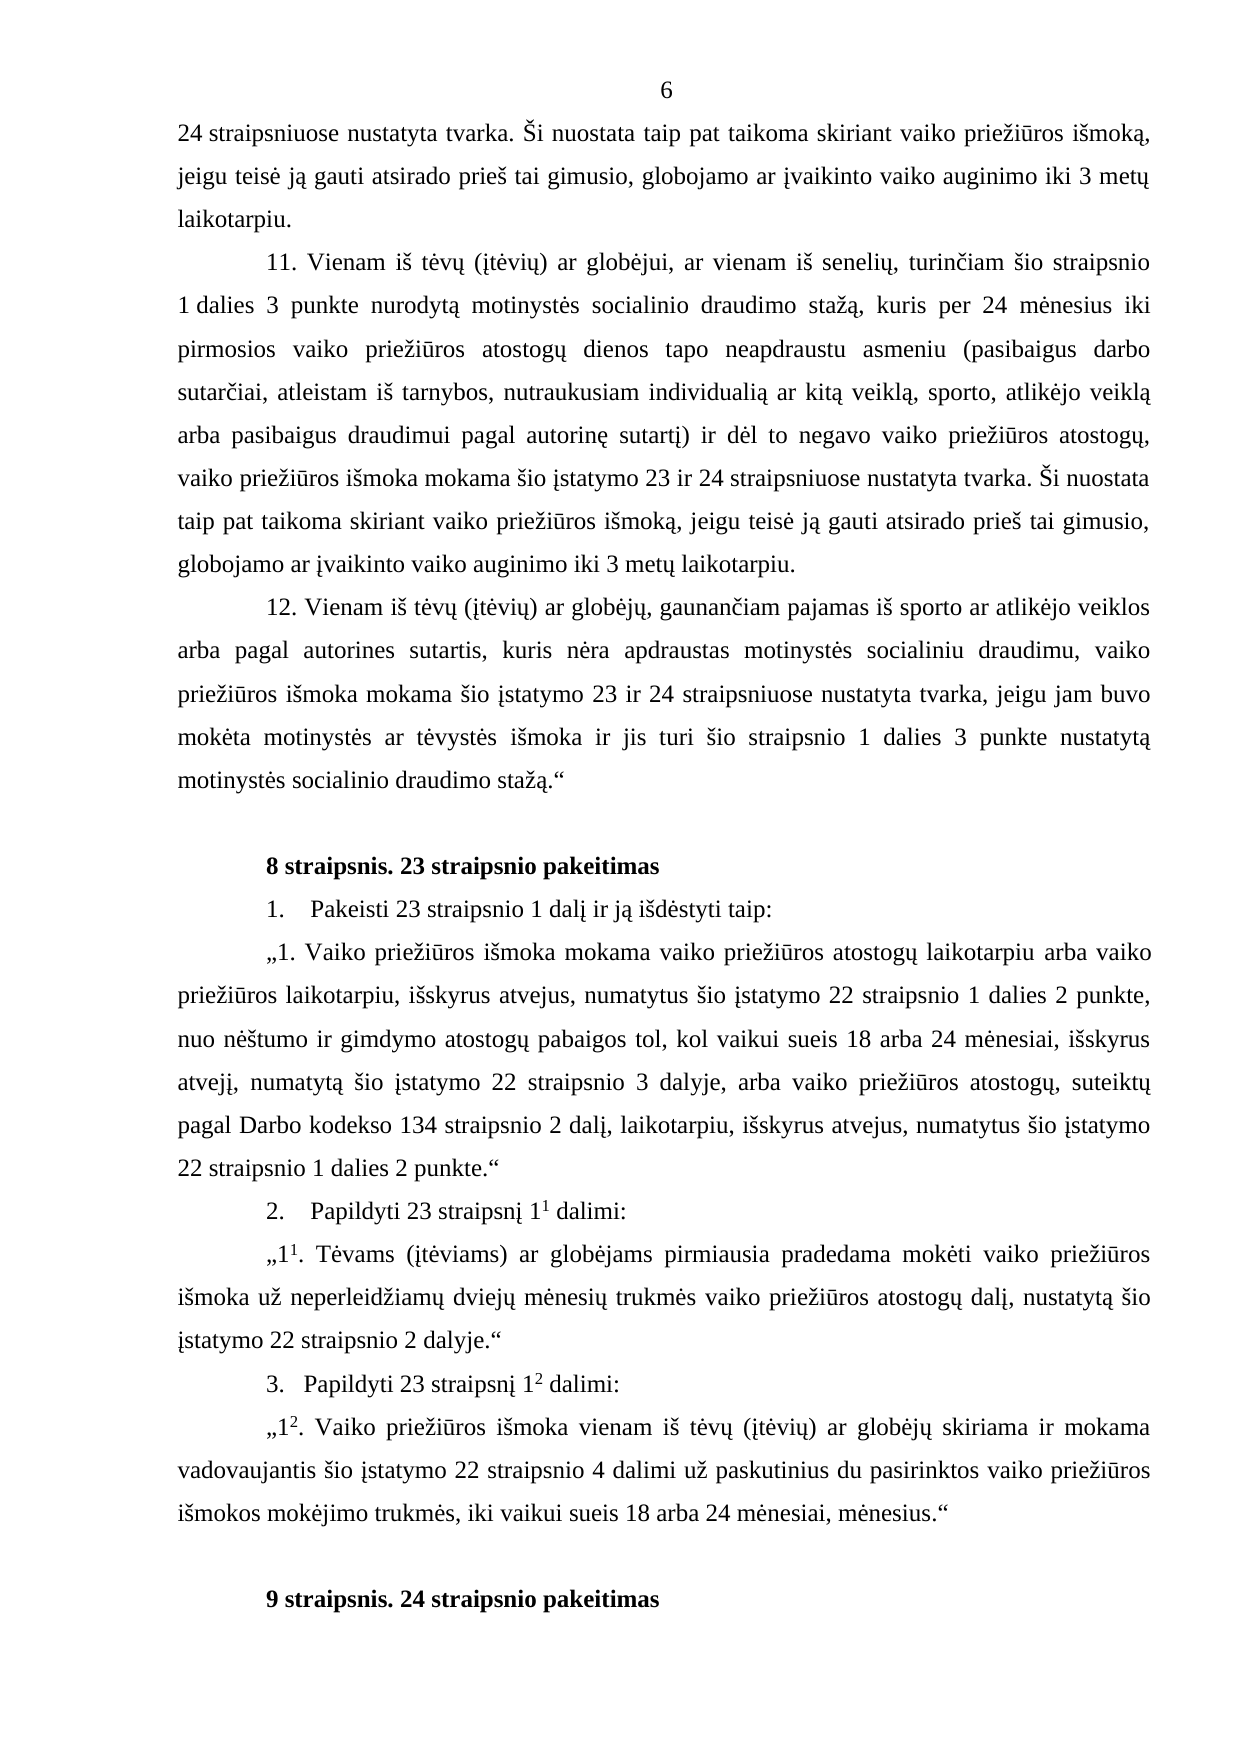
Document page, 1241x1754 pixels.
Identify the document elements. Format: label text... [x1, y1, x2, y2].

text 24 straipsniuose nustatyta tvarka. Ši nuostata taip pat taikoma skiriant vaiko priežiūros išmoką, jeigu teisė ją gauti atsirado prieš tai gimusio, globojamo ar įvaikinto vaiko auginimo iki 3 metų laikotarpiu. [177, 118, 1152, 233]
text „12. Vaiko priežiūros išmoka vienam iš tėvų (įtėvių) ar globėjų skiriama ir mokama vadovaujantis šio įstatymo 22 straipsnio 4 dalimi už paskutinius du pasirinktos vaiko priežiūros išmokos mokėjimo trukmės, iki vaikui sueis 18 arba 24 mėnesiai, mėnesius.“ [177, 1412, 1152, 1527]
text 1. Pakeisti 23 straipsnio 1 dalį ir ją išdėstyti taip: [177, 894, 1152, 923]
text 12. Vienam iš tėvų (įtėvių) ar globėjų, gaunančiam pajamas iš sporto ar atlikėjo veiklos arba pagal autorines sutartis, kuris nėra apdraustas motinystės socialiniu draudimu, vaiko priežiūros išmoka mokama šio įstatymo 23 ir 24 straipsniuose nustatyta tvarka, jeigu jam buvo mokėta motinystės ar tėvystės išmoka ir jis turi šio straipsnio 1 dalies 3 punkte nustatytą motinystės socialinio draudimo stažą.“ [177, 592, 1152, 794]
text 2. Papildyti 23 straipsnį 11 dalimi: [177, 1196, 1152, 1225]
text „11. Tėvams (įtėviams) ar globėjams pirmiausia pradedama mokėti vaiko priežiūros išmoka už neperleidžiamų dviejų mėnesių trukmės vaiko priežiūros atostogų dalį, nustatytą šio įstatymo 22 straipsnio 2 dalyje.“ [177, 1239, 1152, 1354]
text „1. Vaiko priežiūros išmoka mokama vaiko priežiūros atostogų laikotarpiu arba vaiko priežiūros laikotarpiu, išskyrus atvejus, numatytus šio įstatymo 22 straipsnio 1 dalies 2 punkte, nuo nėštumo ir gimdymo atostogų pabaigos tol, kol vaikui sueis 18 arba 24 mėnesiai, išskyrus atvejį, numatytą šio įstatymo 22 straipsnio 3 dalyje, arba vaiko priežiūros atostogų, suteiktų pagal Darbo kodekso 134 straipsnio 2 dalį, laikotarpiu, išskyrus atvejus, numatytus šio įstatymo 22 straipsnio 1 dalies 2 punkte.“ [177, 937, 1152, 1182]
text 9 straipsnis. 24 straipsnio pakeitimas [177, 1584, 1152, 1613]
text 8 straipsnis. 23 straipsnio pakeitimas [177, 851, 1152, 880]
text 11. Vienam iš tėvų (įtėvių) ar globėjui, ar vienam iš senelių, turinčiam šio straipsnio 1 dalies 3 punkte nurodytą motinystės socialinio draudimo stažą, kuris per 24 mėnesius iki pirmosios vaiko priežiūros atostogų dienos tapo neapdraustu asmeniu (pasibaigus darbo sutarčiai, atleistam iš tarnybos, nutraukusiam individualią ar kitą veiklą, sporto, atlikėjo veiklą arba pasibaigus draudimui pagal autorinę sutartį) ir dėl to negavo vaiko priežiūros atostogų, vaiko priežiūros išmoka mokama šio įstatymo 23 ir 24 straipsniuose nustatyta tvarka. Ši nuostata taip pat taikoma skiriant vaiko priežiūros išmoką, jeigu teisė ją gauti atsirado prieš tai gimusio, globojamo ar įvaikinto vaiko auginimo iki 3 metų laikotarpiu. [177, 247, 1152, 578]
text 3. Papildyti 23 straipsnį 12 dalimi: [266, 1369, 1152, 1397]
